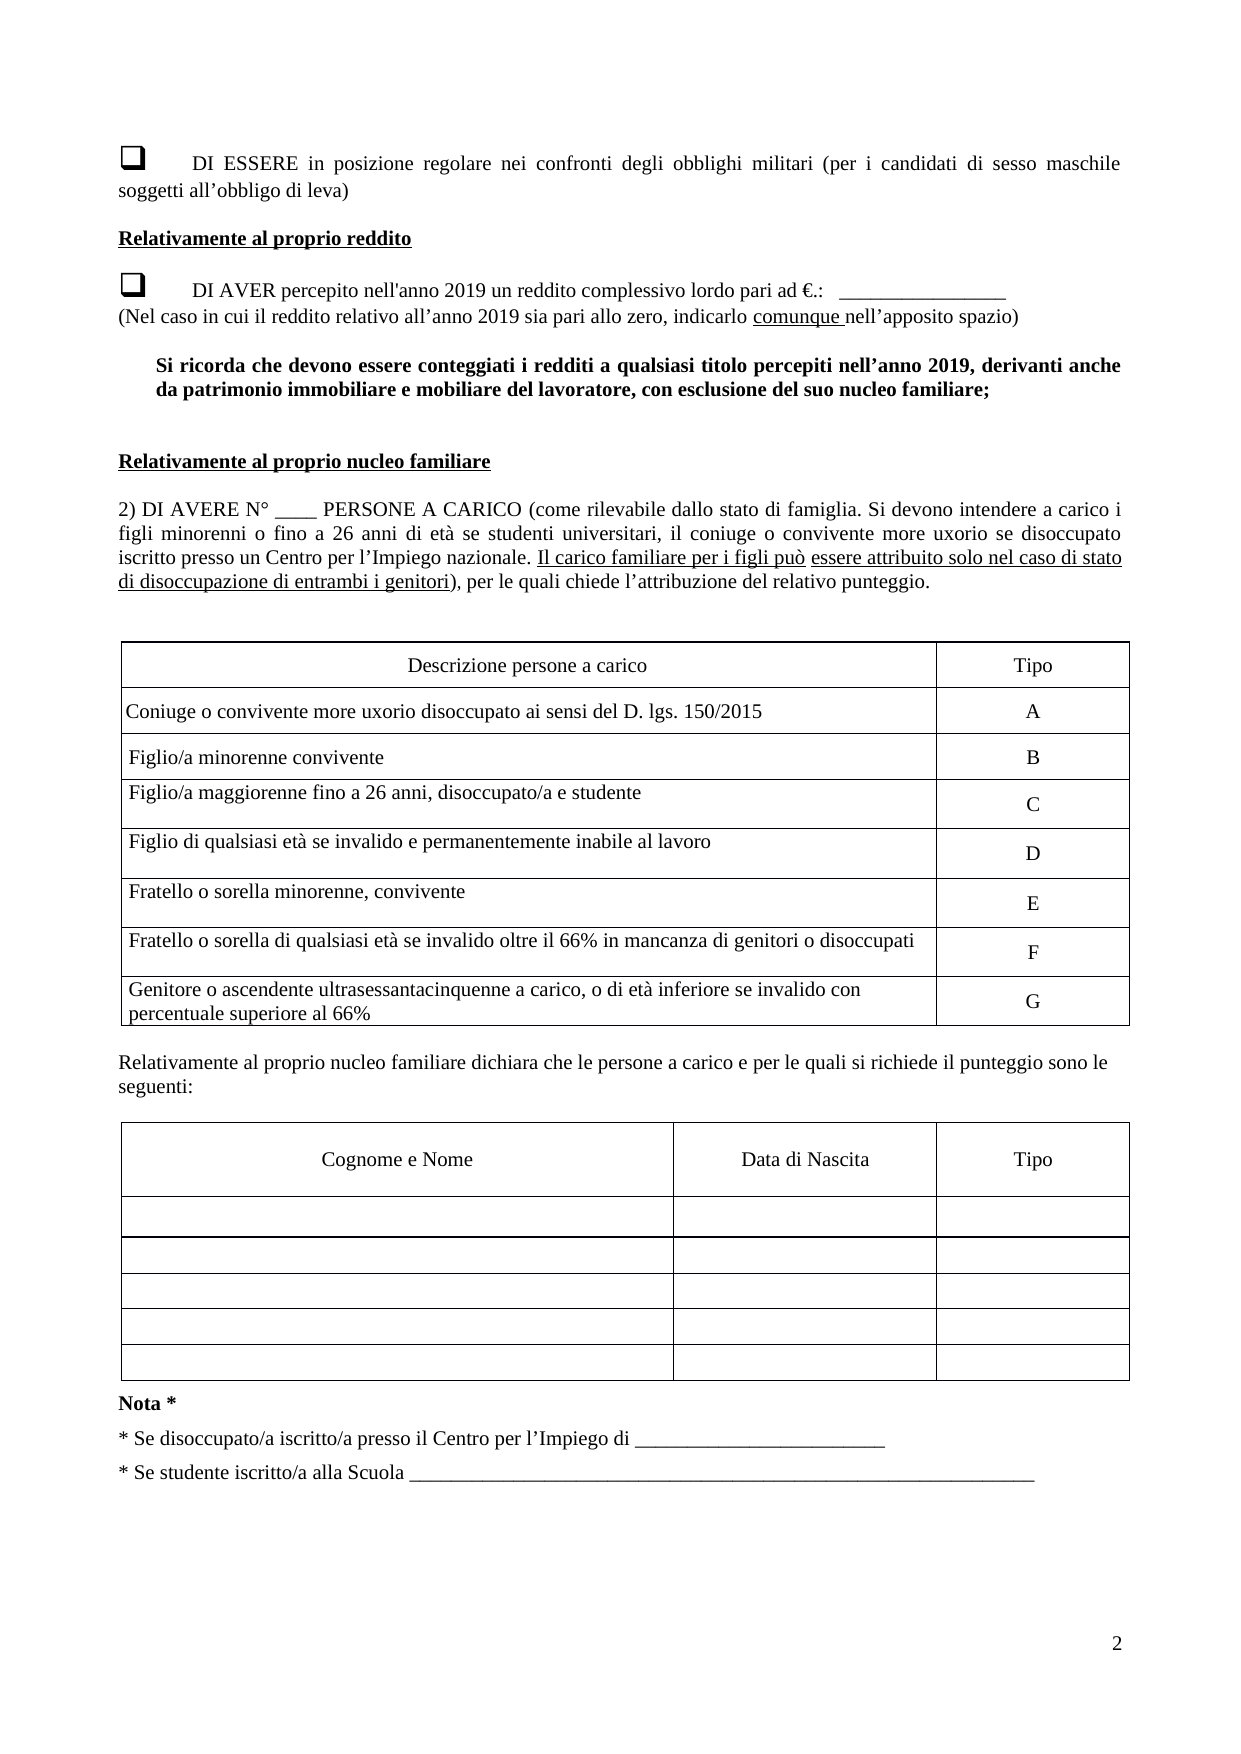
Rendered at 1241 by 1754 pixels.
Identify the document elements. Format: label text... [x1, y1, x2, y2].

text Relativamente al proprio reddito [118, 226, 1122, 250]
table_cell B [937, 734, 1129, 779]
table_cell A [937, 688, 1129, 733]
table_cell Fratello o sorella di qualsiasi età se invalido oltre il 66% in mancanza di genitori o disoccupati [122, 928, 936, 976]
table_cell Fratello o sorella minorenne, convivente [122, 879, 936, 927]
table_cell D [937, 829, 1129, 877]
table_cell [674, 1274, 936, 1308]
table_header Tipo [937, 643, 1129, 687]
table_cell E [937, 879, 1129, 927]
text Nota * [118, 1391, 1122, 1415]
table_cell [122, 1274, 673, 1308]
table_cell [674, 1345, 936, 1380]
table_cell Coniuge o convivente more uxorio disoccupato ai sensi del D. lgs. 150/2015 [122, 688, 936, 733]
table_cell Figlio di qualsiasi età se invalido e permanentemente inabile al lavoro [122, 829, 936, 877]
text * Se disoccupato/a iscritto/a presso il Centro per l’Impiego di ________________________ [118, 1426, 1122, 1450]
table_cell [674, 1197, 936, 1236]
table_cell [122, 1345, 673, 1380]
table_header Tipo [937, 1123, 1129, 1196]
text 2) DI AVERE N° ____ PERSONE A CARICO (come rilevabile dallo stato di famiglia. Si devono intendere a carico i figli minorenni o fino a 26 anni di età se studenti universitari, il coniuge o convivente more uxorio se disoccupato iscritto presso un Centro per l’Impiego nazionale. Il carico familiare per i figli può essere attribuito solo nel caso di stato di disoccupazione di entrambi i genitori), per le quali chiede l’attribuzione del relativo punteggio. [118, 497, 1122, 593]
table_cell [937, 1238, 1129, 1273]
text (Nel caso in cui il reddito relativo all’anno 2019 sia pari allo zero, indicarlo comunque nell’apposito spazio) [118, 304, 1122, 328]
table_header Cognome e Nome [122, 1123, 673, 1196]
list DI AVER percepito nell'anno 2019 un reddito complessivo lordo pari ad €.: ________________ [118, 274, 1122, 304]
table_cell Figlio/a minorenne convivente [122, 734, 936, 779]
table_cell [122, 1197, 673, 1236]
table_cell [937, 1309, 1129, 1344]
table_cell [674, 1238, 936, 1273]
table_header Descrizione persone a carico [122, 643, 936, 687]
table_cell Genitore o ascendente ultrasessantacinquenne a carico, o di età inferiore se invalido con percentuale superiore al 66% [122, 977, 936, 1025]
list DI ESSERE in posizione regolare nei confronti degli obblighi militari (per i candidati di sesso maschile soggetti all’obbligo di leva) [118, 148, 1122, 202]
text Relativamente al proprio nucleo familiare dichiara che le persone a carico e per le quali si richiede il punteggio sono le seguenti: [118, 1050, 1122, 1098]
text Relativamente al proprio nucleo familiare [118, 449, 1122, 473]
table_cell F [937, 928, 1129, 976]
table_cell [122, 1238, 673, 1273]
text Si ricorda che devono essere conteggiati i redditi a qualsiasi titolo percepiti nell’anno 2019, derivanti anche da patrimonio immobiliare e mobiliare del lavoratore, con esclusione del suo nucleo familiare; [156, 353, 1122, 401]
table_cell G [937, 977, 1129, 1025]
table_cell [937, 1197, 1129, 1236]
table_cell C [937, 780, 1129, 828]
table_cell [122, 1309, 673, 1344]
table_header Data di Nascita [674, 1123, 936, 1196]
table_cell [937, 1345, 1129, 1380]
table_cell [937, 1274, 1129, 1308]
table_cell [674, 1309, 936, 1344]
table_cell Figlio/a maggiorenne fino a 26 anni, disoccupato/a e studente [122, 780, 936, 828]
text * Se studente iscritto/a alla Scuola ____________________________________________________________ [118, 1460, 1122, 1484]
